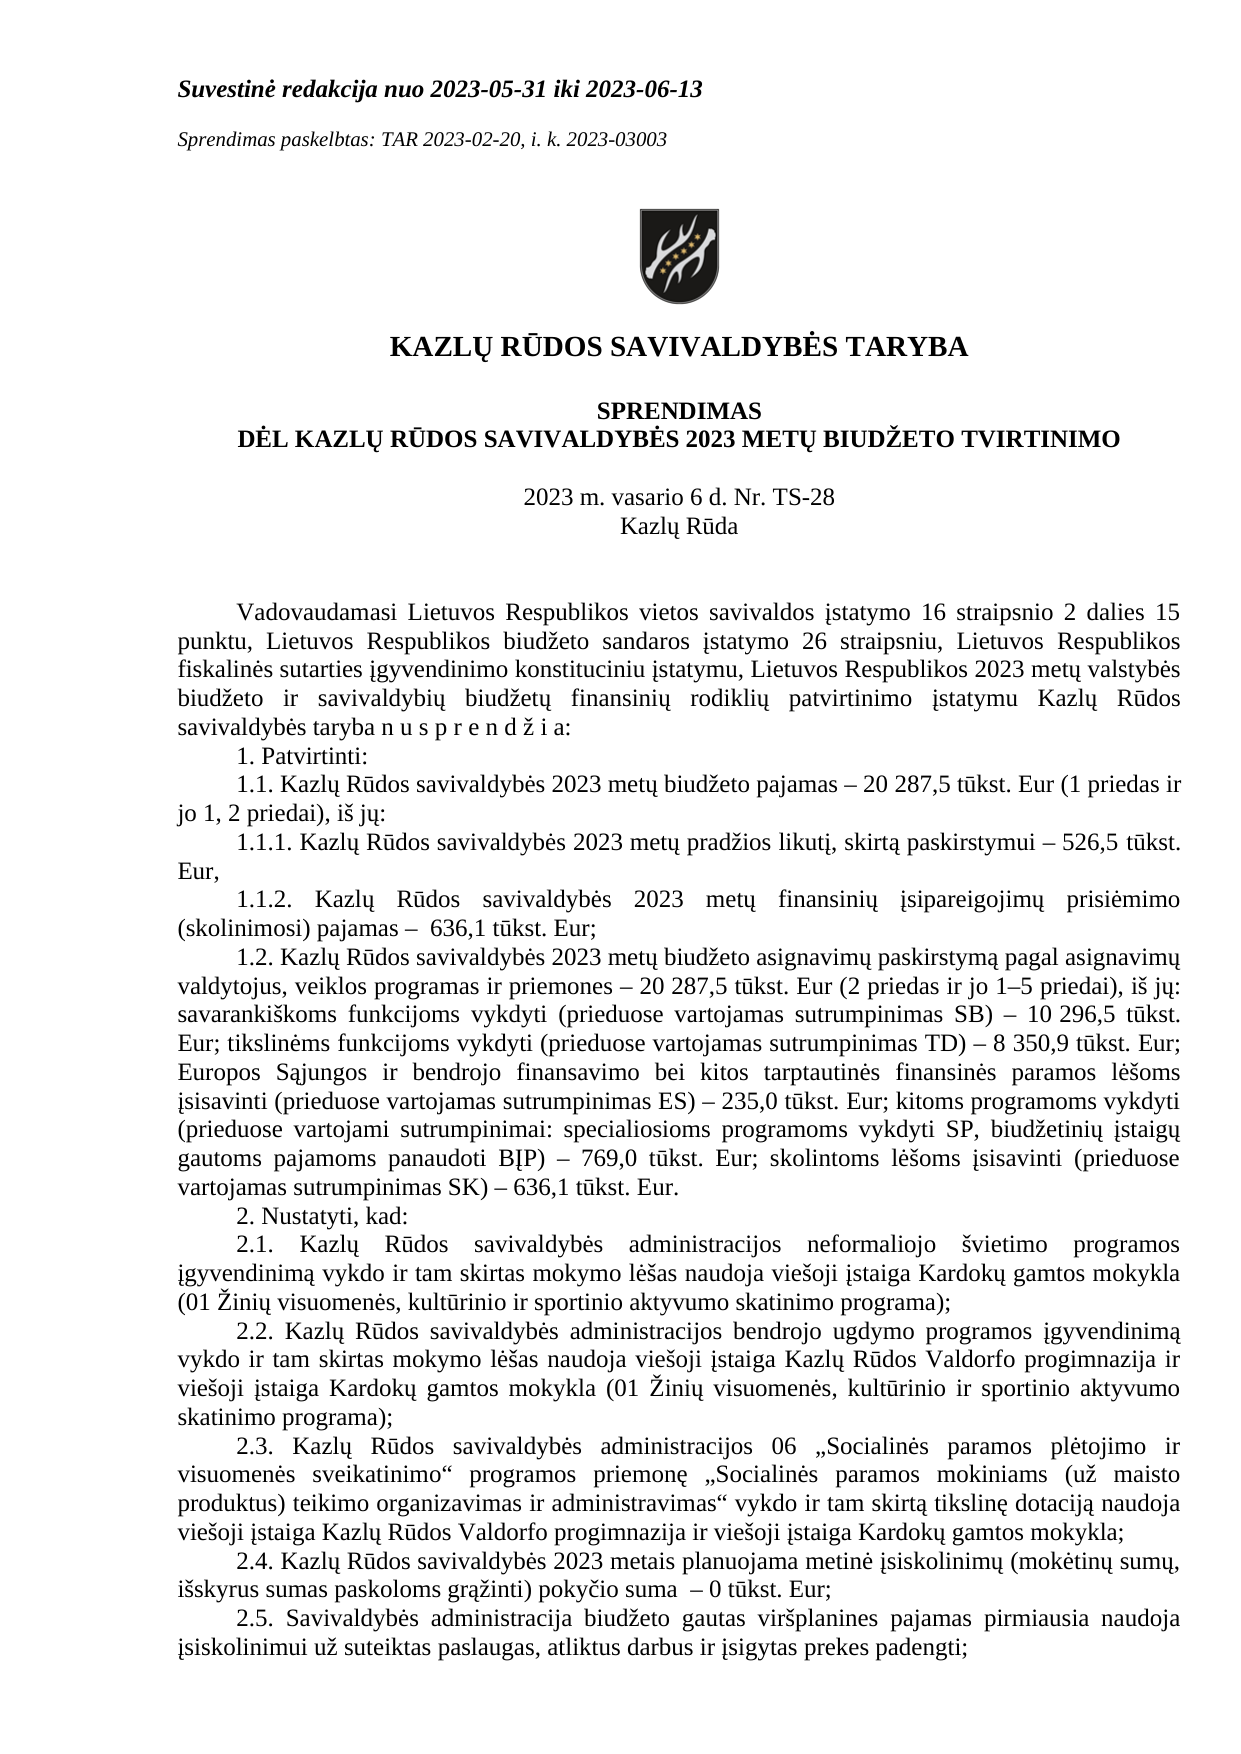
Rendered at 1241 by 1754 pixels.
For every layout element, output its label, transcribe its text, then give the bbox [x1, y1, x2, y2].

text 2.5. Savivaldybės administracija biudžeto gautas viršplanines pajamas pirmiausia naudoja įsiskolinimui už suteiktas paslaugas, atliktus darbus ir įsigytas prekes padengti; [177, 1603, 1181, 1661]
text 2. Nustatyti, kad: [177, 1201, 1181, 1229]
text Kazlų Rūda [177, 511, 1181, 539]
text Vadovaudamasi Lietuvos Respublikos vietos savivaldos įstatymo 16 straipsnio 2 dalies 15 punktu, Lietuvos Respublikos biudžeto sandaros įstatymo 26 straipsniu, Lietuvos Respublikos fiskalinės sutarties įgyvendinimo konstituciniu įstatymu, Lietuvos Respublikos 2023 metų valstybės biudžeto ir savivaldybių biudžetų finansinių rodiklių patvirtinimo įstatymu Kazlų Rūdos savivaldybės taryba n u s p r e n d ž i a: [177, 597, 1181, 741]
text 1.1.2. Kazlų Rūdos savivaldybės 2023 metų finansinių įsipareigojimų prisiėmimo (skolinimosi) pajamas – 636,1 tūkst. Eur; [177, 884, 1181, 942]
text 2023 m. vasario 6 d. Nr. TS-28 [177, 482, 1181, 511]
text DĖL KAZLŲ RŪDOS SAVIVALDYBĖS 2023 METŲ BIUDŽETO TVIRTINIMO [177, 424, 1181, 453]
text KAZLŲ RŪDOS SAVIVALDYBĖS TARYBA [177, 329, 1181, 362]
text 2.4. Kazlų Rūdos savivaldybės 2023 metais planuojama metinė įsiskolinimų (mokėtinų sumų, išskyrus sumas paskoloms grąžinti) pokyčio suma – 0 tūkst. Eur; [177, 1546, 1181, 1603]
text SPRENDIMAS [177, 396, 1181, 424]
text 2.2. Kazlų Rūdos savivaldybės administracijos bendrojo ugdymo programos įgyvendinimą vykdo ir tam skirtas mokymo lėšas naudoja viešoji įstaiga Kazlų Rūdos Valdorfo progimnazija ir viešoji įstaiga Kardokų gamtos mokykla (01 Žinių visuomenės, kultūrinio ir sportinio aktyvumo skatinimo programa); [177, 1316, 1181, 1431]
text 1.2. Kazlų Rūdos savivaldybės 2023 metų biudžeto asignavimų paskirstymą pagal asignavimų valdytojus, veiklos programas ir priemones – 20 287,5 tūkst. Eur (2 priedas ir jo 1–5 priedai), iš jų: savarankiškoms funkcijoms vykdyti (prieduose vartojamas sutrumpinimas SB) – 10 296,5 tūkst. Eur; tikslinėms funkcijoms vykdyti (prieduose vartojamas sutrumpinimas TD) – 8 350,9 tūkst. Eur; Europos Sąjungos ir bendrojo finansavimo bei kitos tarptautinės finansinės paramos lėšoms įsisavinti (prieduose vartojamas sutrumpinimas ES) – 235,0 tūkst. Eur; kitoms programoms vykdyti (prieduose vartojami sutrumpinimai: specialiosioms programoms vykdyti SP, biudžetinių įstaigų gautoms pajamoms panaudoti BĮP) – 769,0 tūkst. Eur; skolintoms lėšoms įsisavinti (prieduose vartojamas sutrumpinimas SK) – 636,1 tūkst. Eur. [177, 942, 1181, 1201]
text Suvestinė redakcija nuo 2023-05-31 iki 2023-06-13 [177, 74, 1181, 103]
text Sprendimas paskelbtas: TAR 2023-02-20, i. k. 2023-03003 [177, 127, 1181, 151]
text 2.1. Kazlų Rūdos savivaldybės administracijos neformaliojo švietimo programos įgyvendinimą vykdo ir tam skirtas mokymo lėšas naudoja viešoji įstaiga Kardokų gamtos mokykla (01 Žinių visuomenės, kultūrinio ir sportinio aktyvumo skatinimo programa); [177, 1229, 1181, 1316]
text 1. Patvirtinti: [177, 741, 1181, 769]
text 1.1. Kazlų Rūdos savivaldybės 2023 metų biudžeto pajamas – 20 287,5 tūkst. Eur (1 priedas ir jo 1, 2 priedai), iš jų: [177, 769, 1181, 827]
text 1.1.1. Kazlų Rūdos savivaldybės 2023 metų pradžios likutį, skirtą paskirstymui – 526,5 tūkst. Eur, [177, 827, 1181, 884]
text 2.3. Kazlų Rūdos savivaldybės administracijos 06 „Socialinės paramos plėtojimo ir visuomenės sveikatinimo“ programos priemonę „Socialinės paramos mokiniams (už maisto produktus) teikimo organizavimas ir administravimas“ vykdo ir tam skirtą tikslinę dotaciją naudoja viešoji įstaiga Kazlų Rūdos Valdorfo progimnazija ir viešoji įstaiga Kardokų gamtos mokykla; [177, 1431, 1181, 1546]
